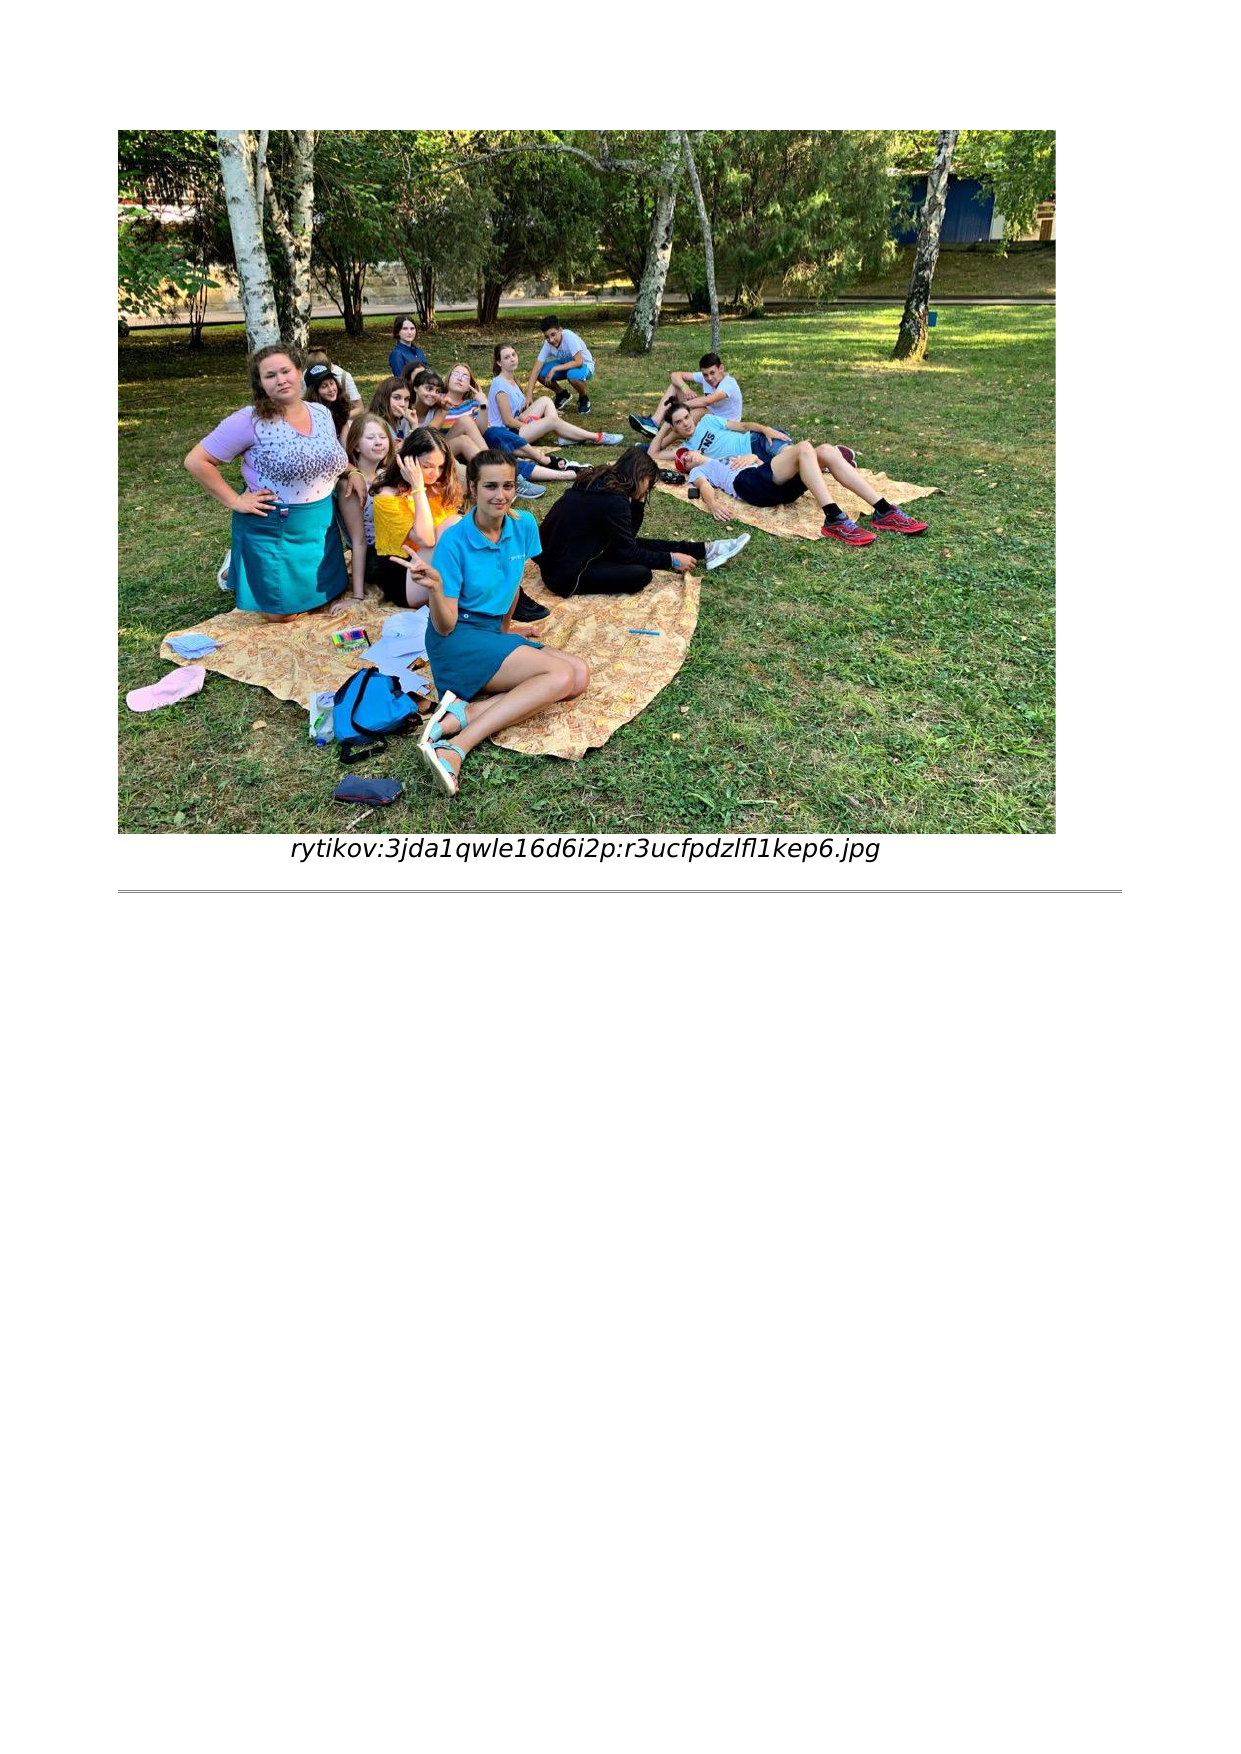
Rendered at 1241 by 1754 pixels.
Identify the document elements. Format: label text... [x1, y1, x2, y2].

picture [118, 130, 1056, 834]
text rytikov:3jda1qwle16d6i2p:r3ucfpdzlfl1kep6.jpg [118, 834, 1056, 863]
